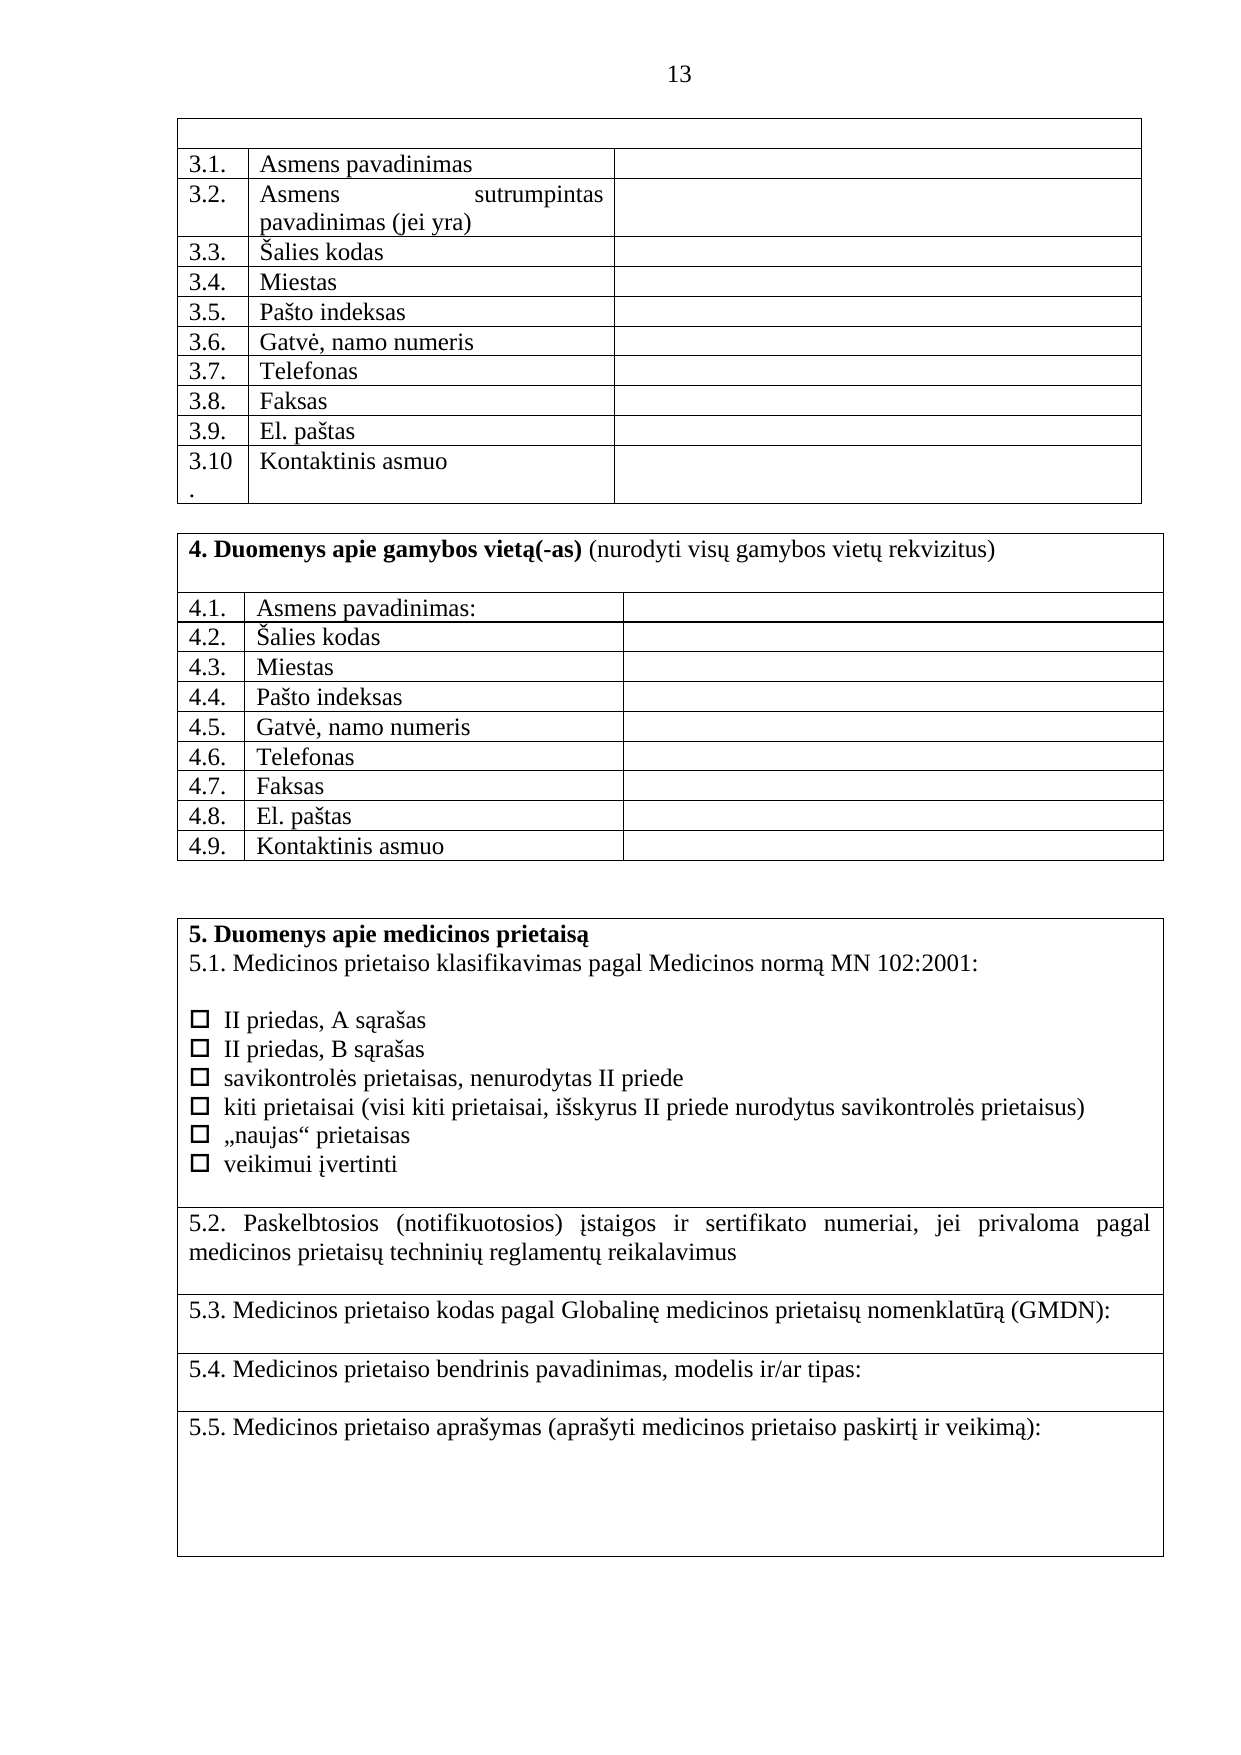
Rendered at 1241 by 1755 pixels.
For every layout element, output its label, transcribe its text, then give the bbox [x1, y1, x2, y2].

table_cell 5.4. Medicinos prietaiso bendrinis pavadinimas, modelis ir/ar tipas: [178, 1354, 1163, 1411]
table_cell Asmens sutrumpintas pavadinimas (jei yra) [249, 179, 614, 236]
table_cell Miestas [249, 267, 614, 296]
table_cell [615, 446, 1141, 503]
table_cell 5.5. Medicinos prietaiso aprašymas (aprašyti medicinos prietaiso paskirtį ir veikimą): [178, 1412, 1163, 1556]
table_cell Faksas [249, 386, 614, 415]
table_cell [624, 771, 1163, 800]
table_cell [178, 119, 1141, 148]
table_cell 3.5. [178, 297, 248, 326]
table_cell 4.3. [178, 652, 244, 681]
table_cell Telefonas [249, 356, 614, 385]
table_cell [624, 712, 1163, 741]
table_cell 4.9. [178, 831, 244, 860]
table_cell Miestas [245, 652, 623, 681]
table_cell [624, 742, 1163, 770]
table_cell Faksas [245, 771, 623, 800]
table_cell Gatvė, namo numeris [249, 327, 614, 355]
table_cell Kontaktinis asmuo [249, 446, 614, 503]
table_cell 3.4. [178, 267, 248, 296]
table_cell [615, 297, 1141, 326]
table_cell [624, 623, 1163, 651]
table_cell 4.5. [178, 712, 244, 741]
table_cell [624, 652, 1163, 681]
table_cell [615, 237, 1141, 266]
table_cell [624, 682, 1163, 711]
table_cell Asmens pavadinimas: [245, 593, 623, 621]
table_cell El. paštas [245, 801, 623, 830]
table_cell 4.1. [178, 593, 244, 621]
table_cell 5.3. Medicinos prietaiso kodas pagal Globalinę medicinos prietaisų nomenklatūrą (GMDN): [178, 1295, 1163, 1353]
table_cell [624, 593, 1163, 621]
table_cell 4.7. [178, 771, 244, 800]
table_cell [615, 267, 1141, 296]
table_cell Šalies kodas [249, 237, 614, 266]
table_cell [615, 179, 1141, 236]
table_cell Šalies kodas [245, 623, 623, 651]
table_cell 3.7. [178, 356, 248, 385]
table_cell 4.2. [178, 623, 244, 651]
table_cell [624, 831, 1163, 860]
table_cell Gatvė, namo numeris [245, 712, 623, 741]
table_cell 3.2. [178, 179, 248, 236]
table_cell 4.8. [178, 801, 244, 830]
table_cell El. paštas [249, 416, 614, 445]
table_cell 3.6. [178, 327, 248, 355]
table_cell Telefonas [245, 742, 623, 770]
table_cell [615, 386, 1141, 415]
table_header 5. Duomenys apie medicinos prietaisą 5.1. Medicinos prietaiso klasifikavimas pagal Medicinos normą MN 102:2001: II priedas, A sąrašas II priedas, B sąrašas savikontrolės prietaisas, nenurodytas II priede kiti prietaisai (visi kiti prietaisai, išskyrus II priede nurodytus savikontrolės prietaisus) „naujas“ prietaisas veikimui įvertinti [178, 919, 1163, 1207]
table_cell 3.9. [178, 416, 248, 445]
table_cell 3.3. [178, 237, 248, 266]
table_cell [615, 416, 1141, 445]
table_cell Asmens pavadinimas [249, 149, 614, 178]
table_cell 4.4. [178, 682, 244, 711]
table_cell Pašto indeksas [245, 682, 623, 711]
table_cell [615, 356, 1141, 385]
table_cell 4.6. [178, 742, 244, 770]
table_cell [624, 801, 1163, 830]
table_header 4. Duomenys apie gamybos vietą(-as) (nurodyti visų gamybos vietų rekvizitus) [178, 534, 1163, 592]
table_cell 3.10. [178, 446, 248, 503]
table_cell 3.1. [178, 149, 248, 178]
table_cell [615, 327, 1141, 355]
table_cell 5.2. Paskelbtosios (notifikuotosios) įstaigos ir sertifikato numeriai, jei privaloma pagal medicinos prietaisų techninių reglamentų reikalavimus [178, 1208, 1163, 1294]
table_cell Kontaktinis asmuo [245, 831, 623, 860]
table_cell 3.8. [178, 386, 248, 415]
table_cell Pašto indeksas [249, 297, 614, 326]
table_cell [615, 149, 1141, 178]
